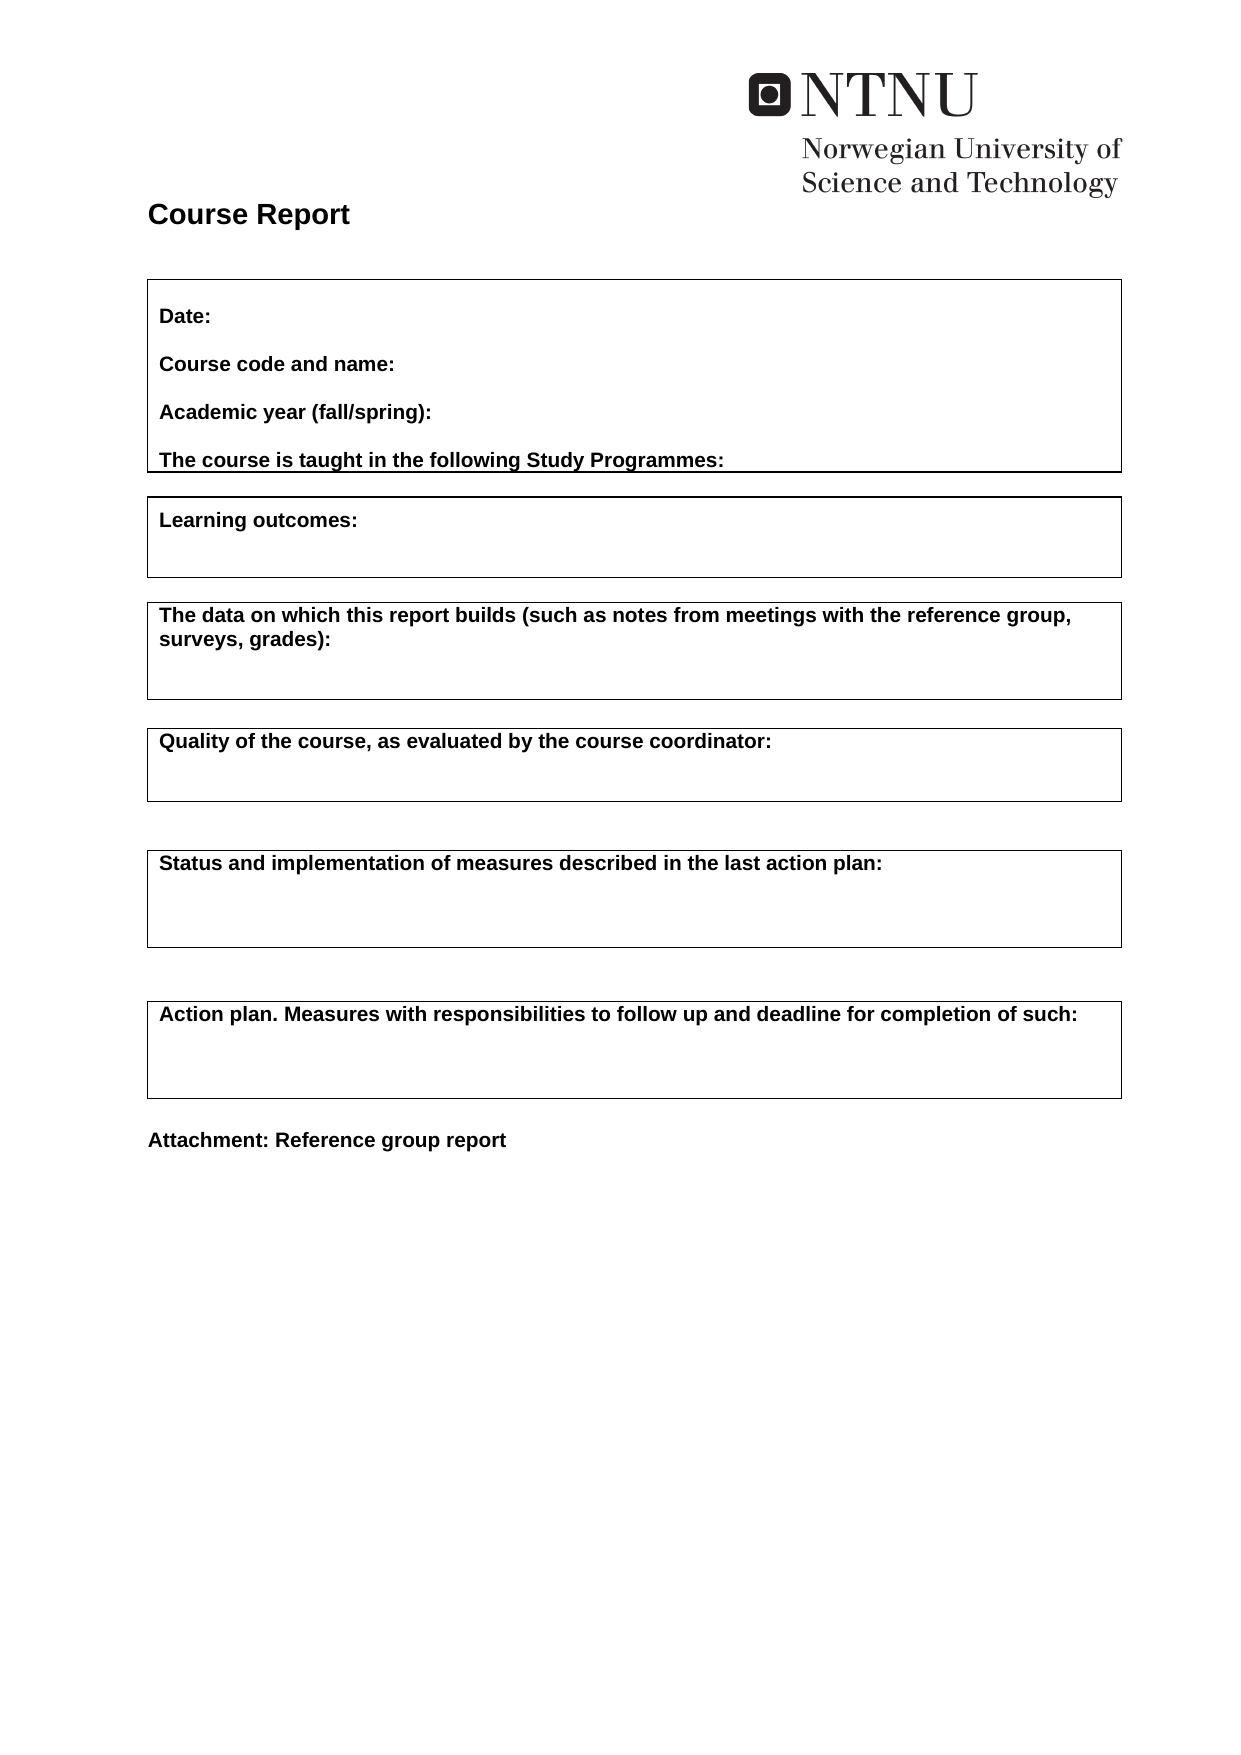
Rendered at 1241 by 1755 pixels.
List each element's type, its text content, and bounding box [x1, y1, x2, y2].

text Attachment: Reference group report [148, 1127, 1122, 1151]
table_header Date: Course code and name: Academic year (fall/spring): The course is taught in the following Study Programmes: [148, 280, 1121, 471]
table_header Status and implementation of measures described in the last action plan: [148, 851, 1121, 947]
table_header Quality of the course, as evaluated by the course coordinator: [148, 729, 1121, 801]
table_header Learning outcomes: [148, 498, 1121, 577]
table_header The data on which this report builds (such as notes from meetings with the reference group, surveys, grades): [148, 603, 1121, 698]
table_header Action plan. Measures with responsibilities to follow up and deadline for completion of such: [148, 1002, 1121, 1098]
text Course Report [148, 197, 1122, 231]
